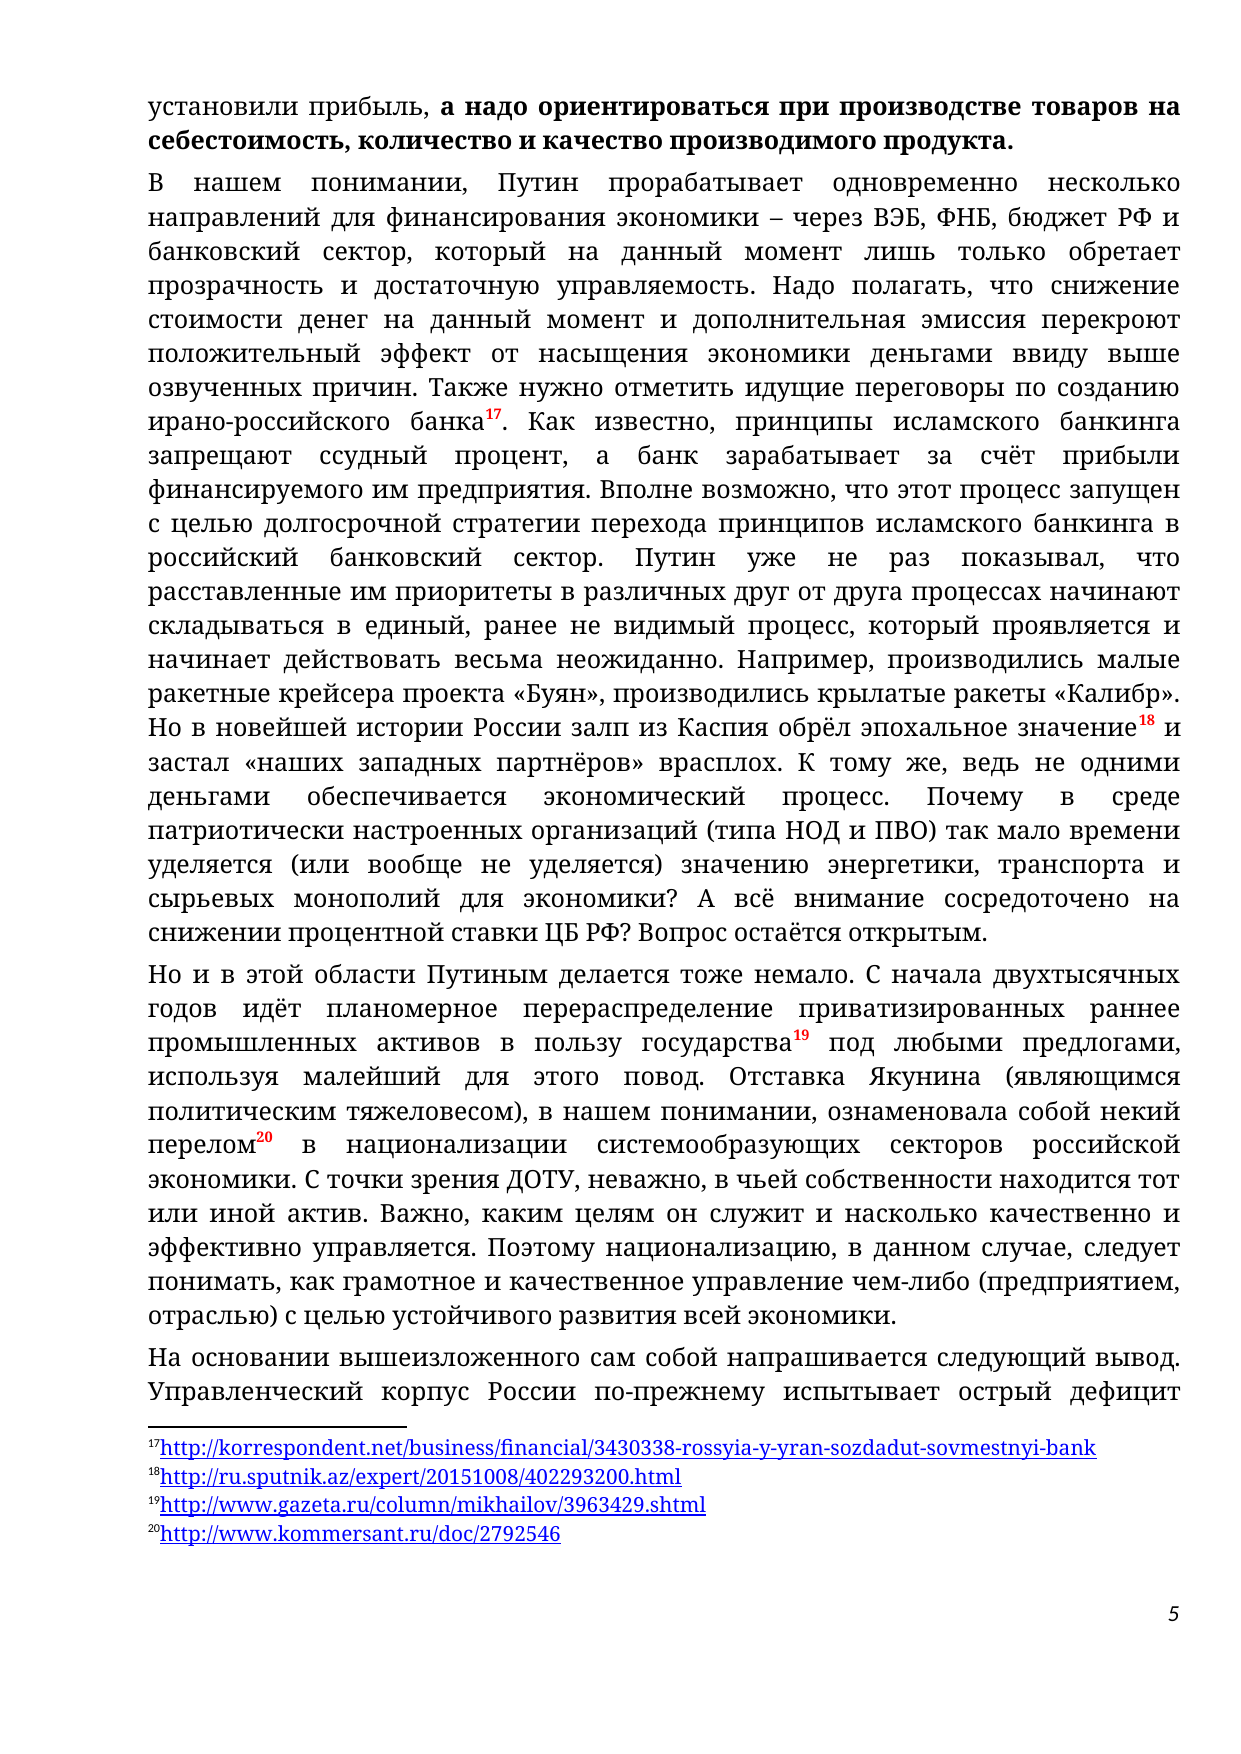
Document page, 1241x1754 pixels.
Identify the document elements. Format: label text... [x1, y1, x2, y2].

text http://ru.sputnik.az/expert/20151008/402293200.html [148, 1462, 1181, 1490]
text На основании вышеизложенного сам собой напрашивается следующий вывод. Управленческий корпус России по-прежнему испытывает острый дефицит [148, 1340, 1181, 1408]
text http://korrespondent.net/business/financial/3430338-rossyia-y-yran-sozdadut-sovmestnyi-bank [148, 1433, 1181, 1462]
text Но и в этой области Путиным делается тоже немало. С начала двухтысячных годов идёт планомерное перераспределение приватизированных раннее промышленных активов в пользу государства под любыми предлогами, используя малейший для этого повод. Отставка Якунина (являющимся политическим тяжеловесом), в нашем понимании, ознаменовала собой некий перелом в национализации системообразующих секторов российской экономики. С точки зрения ДОТУ, неважно, в чьей собственности находится тот или иной актив. Важно, каким целям он служит и насколько качественно и эффективно управляется. Поэтому национализацию, в данном случае, следует понимать, как грамотное и качественное управление чем-либо (предприятием, отраслью) с целью устойчивого развития всей экономики. [148, 957, 1181, 1332]
text http://www.gazeta.ru/column/mikhailov/3963429.shtml [148, 1490, 1181, 1519]
text http://www.kommersant.ru/doc/2792546 [148, 1519, 1181, 1547]
text установили прибыль, а надо ориентироваться при производстве товаров на себестоимость, количество и качество производимого продукта. [148, 89, 1181, 157]
text В нашем понимании, Путин прорабатывает одновременно несколько направлений для финансирования экономики – через ВЭБ, ФНБ, бюджет РФ и банковский сектор, который на данный момент лишь только обретает прозрачность и достаточную управляемость. Надо полагать, что снижение стоимости денег на данный момент и дополнительная эмиссия перекроют положительный эффект от насыщения экономики деньгами ввиду выше озвученных причин. Также нужно отметить идущие переговоры по созданию ирано-российского банка. Как известно, принципы исламского банкинга запрещают ссудный процент, а банк зарабатывает за счёт прибыли финансируемого им предприятия. Вполне возможно, что этот процесс запущен с целью долгосрочной стратегии перехода принципов исламского банкинга в российский банковский сектор. Путин уже не раз показывал, что расставленные им приоритеты в различных друг от друга процессах начинают складываться в единый, ранее не видимый процесс, который проявляется и начинает действовать весьма неожиданно. Например, производились малые ракетные крейсера проекта «Буян», производились крылатые ракеты «Калибр». Но в новейшей истории России залп из Каспия обрёл эпохальное значение и застал «наших западных партнёров» врасплох. К тому же, ведь не одними деньгами обеспечивается экономический процесс. Почему в среде патриотически настроенных организаций (типа НОД и ПВО) так мало времени уделяется (или вообще не уделяется) значению энергетики, транспорта и сырьевых монополий для экономики? А всё внимание сосредоточено на снижении процентной ставки ЦБ РФ? Вопрос остаётся открытым. [148, 165, 1181, 948]
